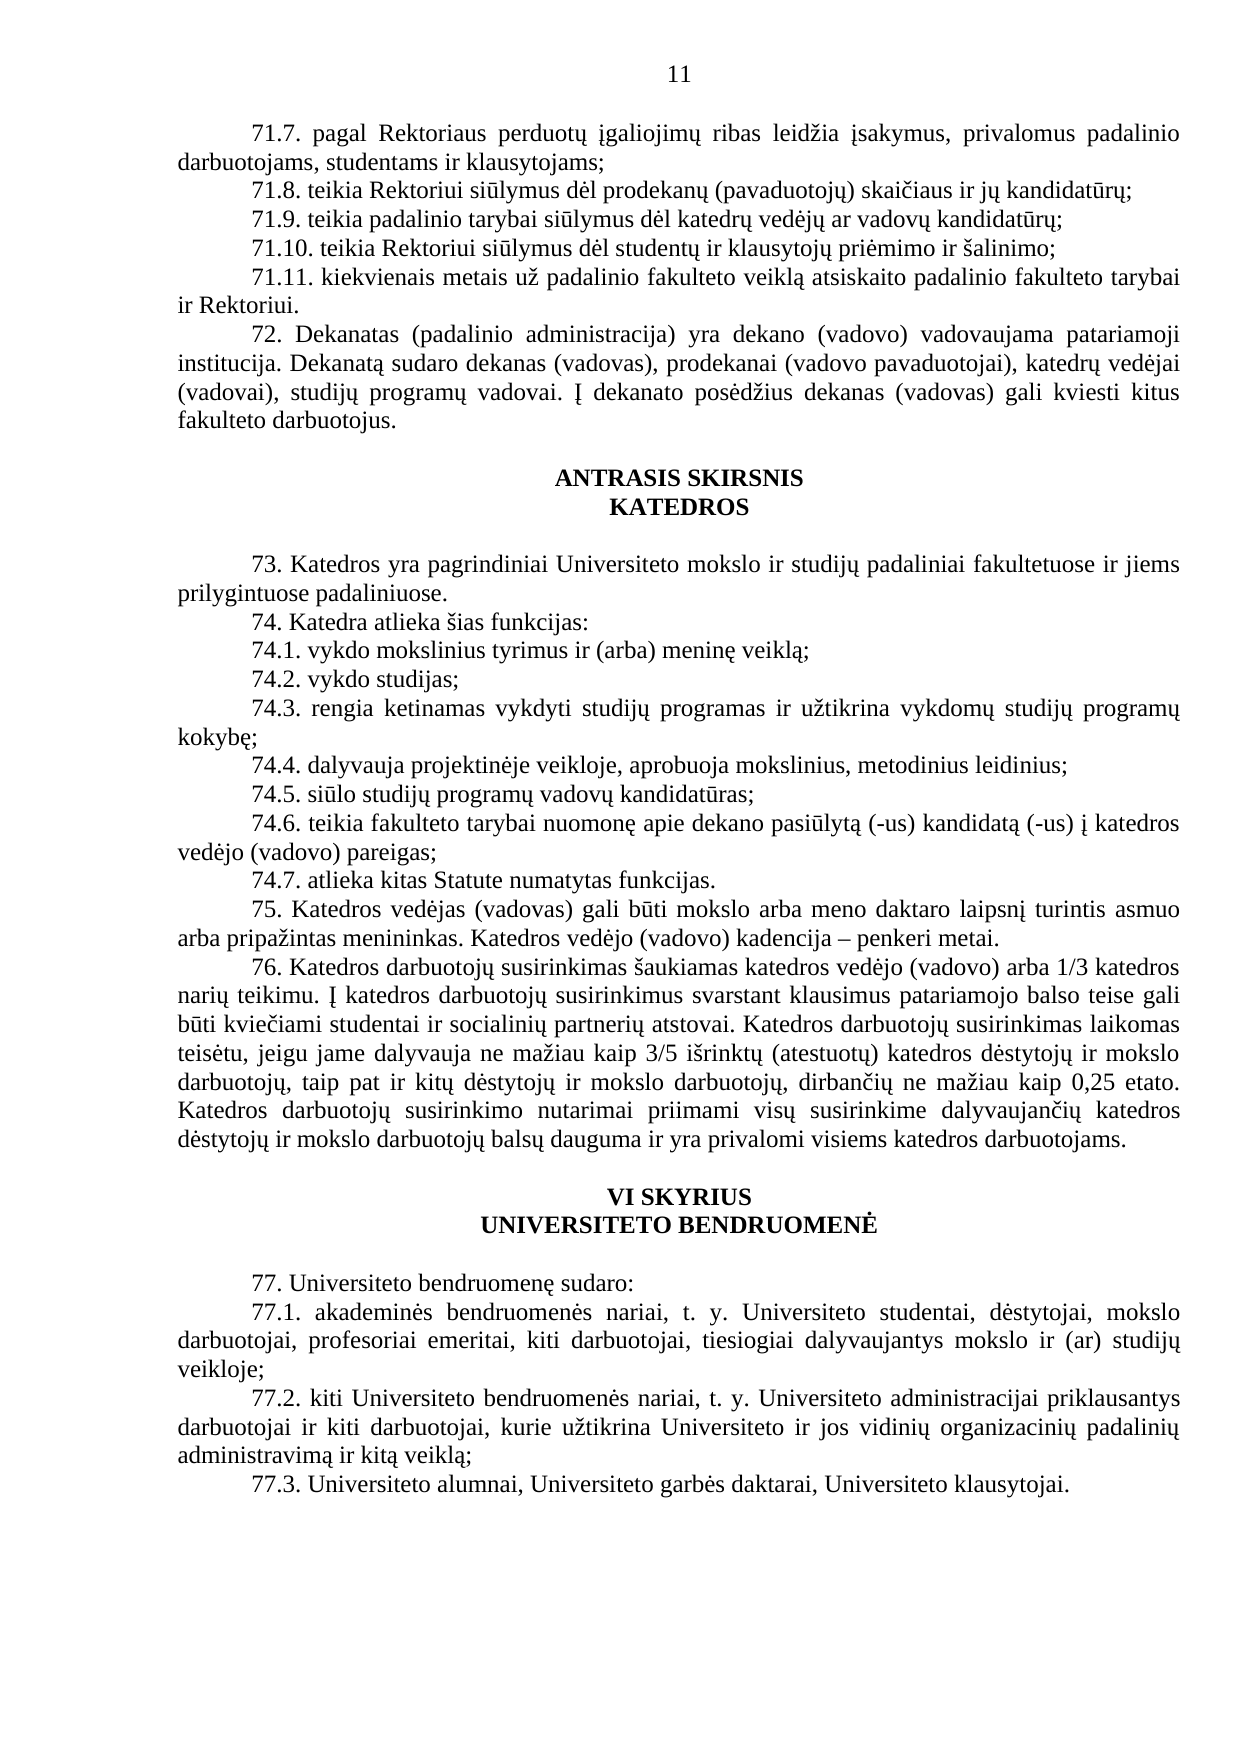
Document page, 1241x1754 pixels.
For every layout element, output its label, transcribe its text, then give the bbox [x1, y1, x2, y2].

text 74.4. dalyvauja projektinėje veikloje, aprobuoja mokslinius, metodinius leidinius; [177, 751, 1181, 779]
text 74. Katedra atlieka šias funkcijas: [177, 607, 1181, 636]
text 72. Dekanatas (padalinio administracija) yra dekano (vadovo) vadovaujama patariamoji institucija. Dekanatą sudaro dekanas (vadovas), prodekanai (vadovo pavaduotojai), katedrų vedėjai (vadovai), studijų programų vadovai. Į dekanato posėdžius dekanas (vadovas) gali kviesti kitus fakulteto darbuotojus. [177, 319, 1181, 434]
text 74.3. rengia ketinamas vykdyti studijų programas ir užtikrina vykdomų studijų programų kokybę; [177, 693, 1181, 751]
text 77.3. Universiteto alumnai, Universiteto garbės daktarai, Universiteto klausytojai. [177, 1469, 1181, 1498]
text 71.10. teikia Rektoriui siūlymus dėl studentų ir klausytojų priėmimo ir šalinimo; [177, 233, 1181, 262]
text 71.9. teikia padalinio tarybai siūlymus dėl katedrų vedėjų ar vadovų kandidatūrų; [177, 204, 1181, 233]
text UNIVERSITETO BENDRUOMENĖ [177, 1211, 1181, 1239]
subtitle ANTRASIS SKIRSNIS [177, 463, 1181, 492]
text 74.1. vykdo mokslinius tyrimus ir (arba) meninę veiklą; [177, 636, 1181, 664]
text 73. Katedros yra pagrindiniai Universiteto mokslo ir studijų padaliniai fakultetuose ir jiems prilygintuose padaliniuose. [177, 549, 1181, 607]
text 77. Universiteto bendruomenę sudaro: [177, 1268, 1181, 1297]
text 76. Katedros darbuotojų susirinkimas šaukiamas katedros vedėjo (vadovo) arba 1/3 katedros narių teikimu. Į katedros darbuotojų susirinkimus svarstant klausimus patariamojo balso teise gali būti kviečiami studentai ir socialinių partnerių atstovai. Katedros darbuotojų susirinkimas laikomas teisėtu, jeigu jame dalyvauja ne mažiau kaip 3/5 išrinktų (atestuotų) katedros dėstytojų ir mokslo darbuotojų, taip pat ir kitų dėstytojų ir mokslo darbuotojų, dirbančių ne mažiau kaip 0,25 etato. Katedros darbuotojų susirinkimo nutarimai priimami visų susirinkime dalyvaujančių katedros dėstytojų ir mokslo darbuotojų balsų dauguma ir yra privalomi visiems katedros darbuotojams. [177, 952, 1181, 1153]
text 77.1. akademinės bendruomenės nariai, t. y. Universiteto studentai, dėstytojai, mokslo darbuotojai, profesoriai emeritai, kiti darbuotojai, tiesiogiai dalyvaujantys mokslo ir (ar) studijų veikloje; [177, 1297, 1181, 1383]
subtitle KATEDROS [177, 492, 1181, 521]
text 74.6. teikia fakulteto tarybai nuomonę apie dekano pasiūlytą (-us) kandidatą (-us) į katedros vedėjo (vadovo) pareigas; [177, 808, 1181, 866]
text 77.2. kiti Universiteto bendruomenės nariai, t. y. Universiteto administracijai priklausantys darbuotojai ir kiti darbuotojai, kurie užtikrina Universiteto ir jos vidinių organizacinių padalinių administravimą ir kitą veiklą; [177, 1383, 1181, 1469]
text 71.7. pagal Rektoriaus perduotų įgaliojimų ribas leidžia įsakymus, privalomus padalinio darbuotojams, studentams ir klausytojams; [177, 118, 1181, 176]
text 71.8. teikia Rektoriui siūlymus dėl prodekanų (pavaduotojų) skaičiaus ir jų kandidatūrų; [177, 176, 1181, 204]
text 74.7. atlieka kitas Statute numatytas funkcijas. [177, 866, 1181, 894]
text VI SKYRIUS [177, 1182, 1181, 1211]
text 74.2. vykdo studijas; [177, 664, 1181, 693]
text 75. Katedros vedėjas (vadovas) gali būti mokslo arba meno daktaro laipsnį turintis asmuo arba pripažintas menininkas. Katedros vedėjo (vadovo) kadencija – penkeri metai. [177, 894, 1181, 952]
text 74.5. siūlo studijų programų vadovų kandidatūras; [177, 779, 1181, 808]
text 71.11. kiekvienais metais už padalinio fakulteto veiklą atsiskaito padalinio fakulteto tarybai ir Rektoriui. [177, 262, 1181, 319]
